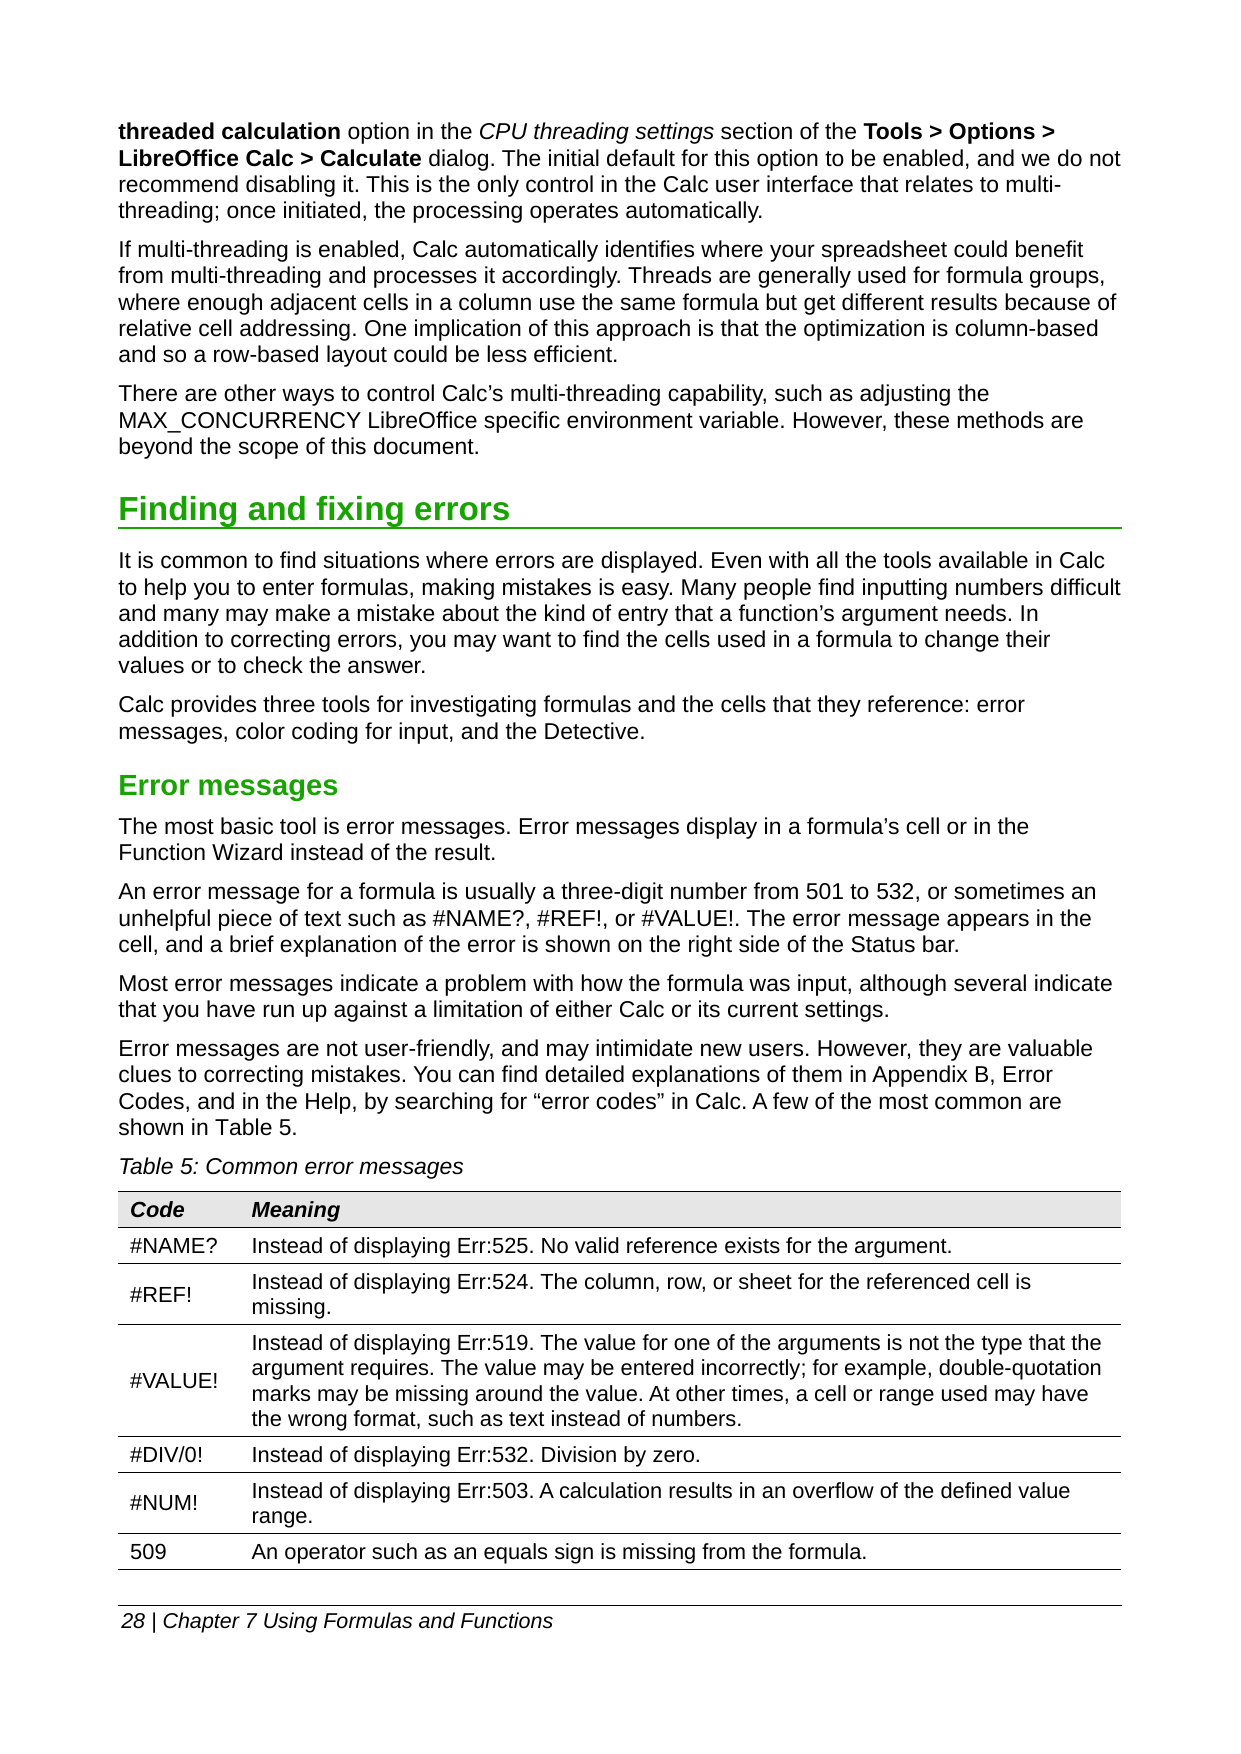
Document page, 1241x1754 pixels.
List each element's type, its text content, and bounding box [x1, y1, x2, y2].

table_cell #VALUE! [118, 1325, 240, 1436]
table_cell Instead of displaying Err:524. The column, row, or sheet for the referenced cell is missing. [240, 1264, 1121, 1324]
text There are other ways to control Calc’s multi-threading capability, such as adjusting the MAX_CONCURRENCY LibreOffice specific environment variable. However, these methods are beyond the scope of this document. [118, 380, 1122, 459]
text It is common to find situations where errors are displayed. Even with all the tools available in Calc to help you to enter formulas, making mistakes is easy. Many people find inputting numbers difficult and many may make a mistake about the kind of entry that a function’s argument needs. In addition to correcting errors, you may want to find the cells used in a formula to change their values or to check the answer. [118, 547, 1122, 679]
table_header Code [118, 1192, 240, 1227]
table_cell Instead of displaying Err:519. The value for one of the arguments is not the type that the argument requires. The value may be entered incorrectly; for example, double-quotation marks may be missing around the value. At other times, a cell or range used may have the wrong format, such as text instead of numbers. [240, 1325, 1121, 1436]
text An error message for a formula is usually a three-digit number from 501 to 532, or sometimes an unhelpful piece of text such as #NAME?, #REF!, or #VALUE!. The error message appears in the cell, and a brief explanation of the error is shown on the right side of the Status bar. [118, 878, 1122, 957]
text threaded calculation option in the CPU threading settings section of the Tools > Options > LibreOffice Calc > Calculate dialog. The initial default for this option to be enabled, and we do not recommend disabling it. This is the only control in the Calc user interface that relates to multi-threading; once initiated, the processing operates automatically. [118, 118, 1122, 223]
table_cell #REF! [118, 1264, 240, 1324]
table_cell #DIV/0! [118, 1437, 240, 1472]
table_cell #NAME? [118, 1228, 240, 1263]
text Error messages are not user-friendly, and may intimidate new users. However, they are valuable clues to correcting mistakes. You can find detailed explanations of them in Appendix B, Error Codes, and in the Help, by searching for “error codes” in Calc. A few of the most common are shown in Table 5. [118, 1035, 1122, 1140]
text If multi-threading is enabled, Calc automatically identifies where your spreadsheet could benefit from multi-threading and processes it accordingly. Threads are generally used for formula groups, where enough adjacent cells in a column use the same formula but get different results because of relative cell addressing. One implication of this approach is that the optimization is column-based and so a row-based layout could be less efficient. [118, 236, 1122, 368]
table_cell Instead of displaying Err:532. Division by zero. [240, 1437, 1121, 1472]
table_cell Instead of displaying Err:503. A calculation results in an overflow of the defined value range. [240, 1473, 1121, 1533]
subtitle Error messages [118, 768, 1122, 801]
table_cell Instead of displaying Err:525. No valid reference exists for the argument. [240, 1228, 1121, 1263]
table_cell 509 [118, 1534, 240, 1569]
text Table 5: Common error messages [118, 1153, 1122, 1179]
table_cell An operator such as an equals sign is missing from the formula. [240, 1534, 1121, 1569]
subtitle Finding and fixing errors [118, 489, 1122, 527]
text The most basic tool is error messages. Error messages display in a formula’s cell or in the Function Wizard instead of the result. [118, 813, 1122, 866]
table_cell #NUM! [118, 1473, 240, 1533]
table_header Meaning [240, 1192, 1121, 1227]
text Most error messages indicate a problem with how the formula was input, although several indicate that you have run up against a limitation of either Calc or its current settings. [118, 970, 1122, 1022]
text Calc provides three tools for investigating formulas and the cells that they reference: error messages, color coding for input, and the Detective. [118, 691, 1122, 744]
